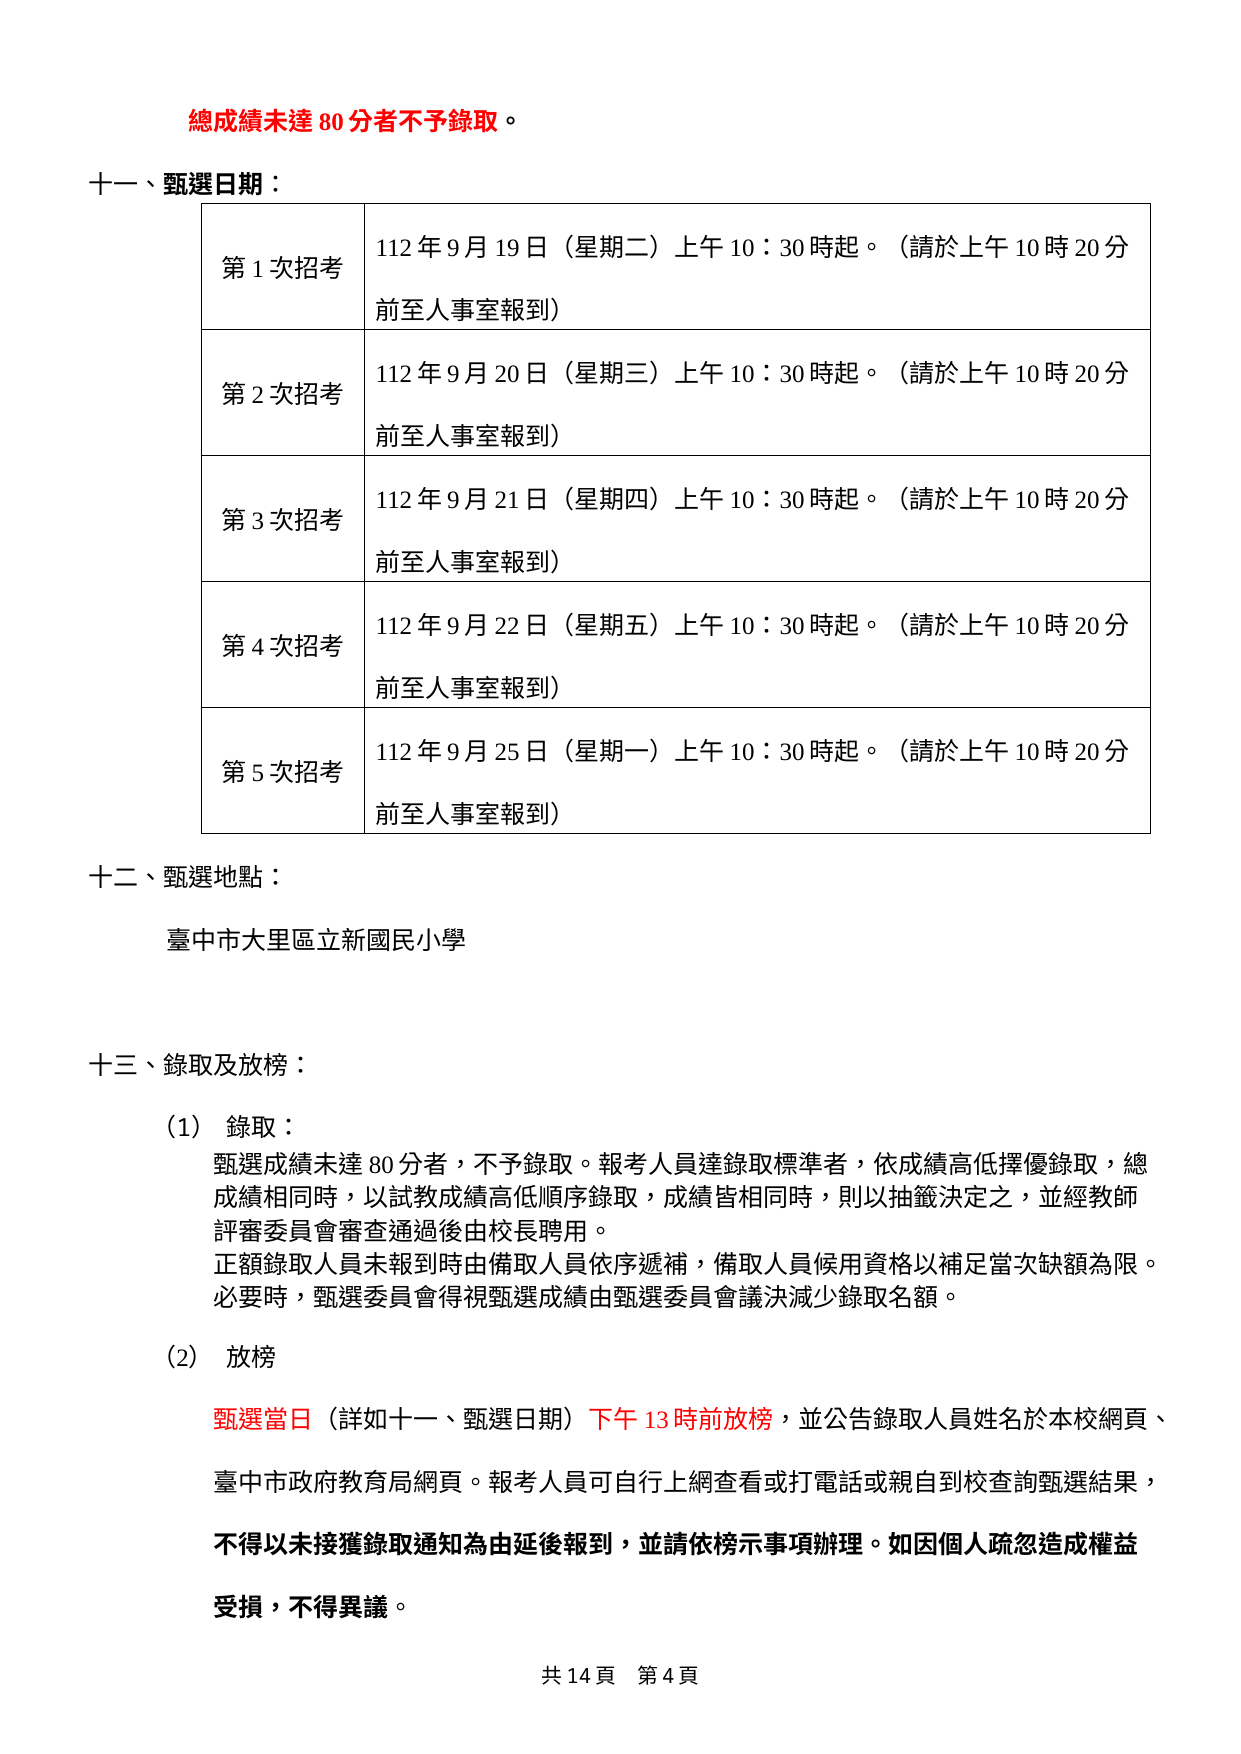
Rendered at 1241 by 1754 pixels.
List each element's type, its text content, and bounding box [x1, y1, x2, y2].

text 總成績未達80分者不予錄取。 [89, 78, 1152, 141]
text 正額錄取人員未報到時由備取人員依序遞補，備取人員候用資格以補足當次缺額為限。必要時，甄選委員會得視甄選成績由甄選委員會議決減少錄取名額。 [214, 1247, 1152, 1313]
text 臺中市大里區立新國民小學 [151, 897, 1152, 959]
text 十一、甄選日期： [89, 141, 1152, 203]
list 放榜 [151, 1313, 1152, 1376]
table_header 112年9月19日（星期二）上午10：30時起。（請於上午10時20分前至人事室報到） [365, 204, 1150, 329]
text 甄選成績未達80分者，不予錄取。報考人員達錄取標準者，依成績高低擇優錄取，總成績相同時，以試教成績高低順序錄取，成績皆相同時，則以抽籤決定之，並經教師評審委員會審查通過後由校長聘用。 [214, 1147, 1152, 1247]
list 錄取： [151, 1084, 1152, 1147]
table_cell 第4次招考 [202, 582, 364, 707]
table_cell 112年9月25日（星期一）上午10：30時起。（請於上午10時20分前至人事室報到） [365, 708, 1150, 833]
table_cell 第5次招考 [202, 708, 364, 833]
table_cell 第3次招考 [202, 456, 364, 581]
table_cell 112年9月20日（星期三）上午10：30時起。（請於上午10時20分前至人事室報到） [365, 330, 1150, 455]
text 十二、甄選地點： [89, 834, 1152, 897]
table_header 第1次招考 [202, 204, 364, 329]
table_cell 第2次招考 [202, 330, 364, 455]
text 甄選當日（詳如十一、甄選日期）下午13時前放榜，並公告錄取人員姓名於本校網頁、臺中市政府教育局網頁。報考人員可自行上網查看或打電話或親自到校查詢甄選結果，不得以未接獲錄取通知為由延後報到，並請依榜示事項辦理。如因個人疏忽造成權益受損，不得異議。 [214, 1376, 1152, 1626]
table_cell 112年9月22日（星期五）上午10：30時起。（請於上午10時20分前至人事室報到） [365, 582, 1150, 707]
text 十三、錄取及放榜： [89, 1022, 1152, 1084]
table_cell 112年9月21日（星期四）上午10：30時起。（請於上午10時20分前至人事室報到） [365, 456, 1150, 581]
